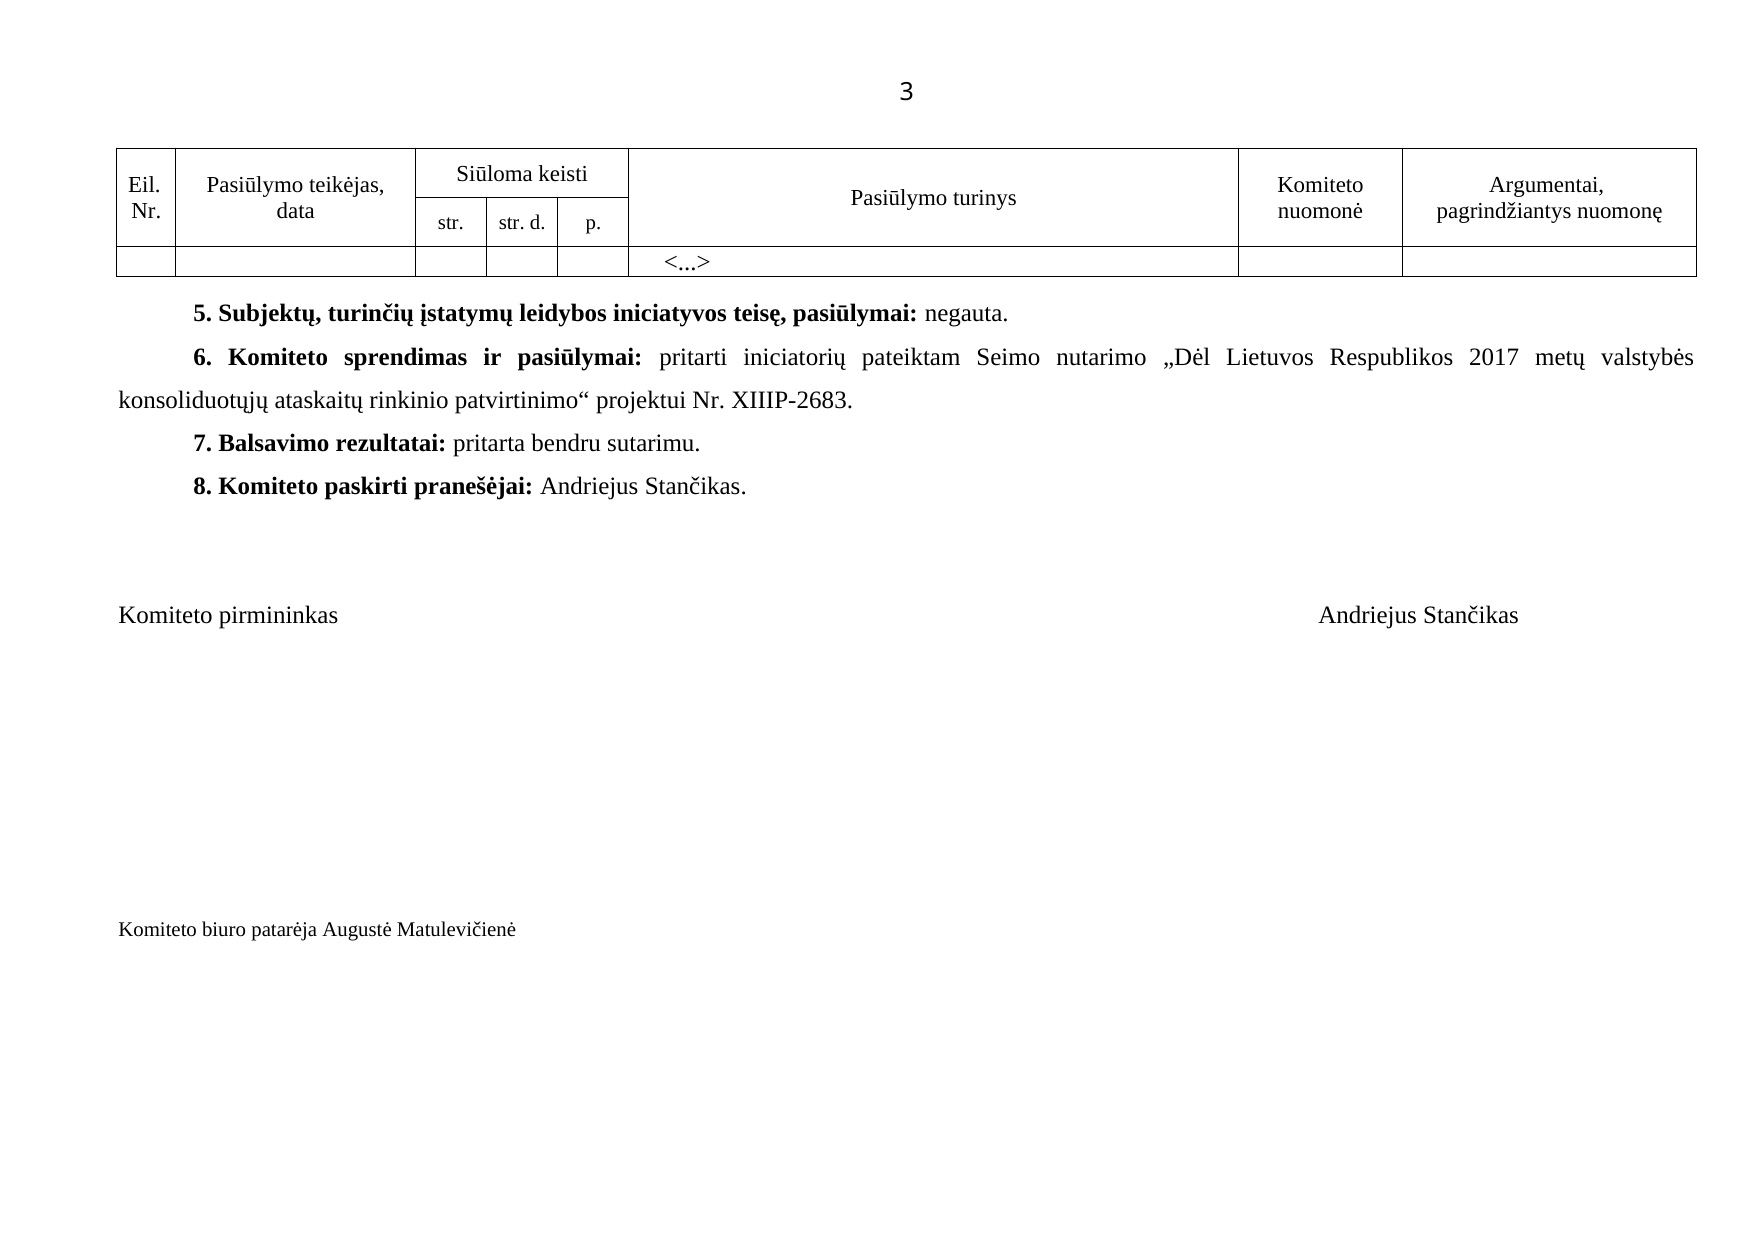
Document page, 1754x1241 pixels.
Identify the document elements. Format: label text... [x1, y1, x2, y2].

text 8. Komiteto paskirti pranešėjai: Andriejus Stančikas. [118, 471, 1695, 500]
table_cell p. [558, 198, 628, 246]
table_cell <...> [629, 247, 1238, 276]
table_header Pasiūlymo teikėjas, data [176, 149, 415, 246]
table_header Pasiūlymo turinys [629, 149, 1238, 246]
table_cell [558, 247, 628, 276]
table_header Siūloma keisti [416, 149, 628, 197]
table_cell [1403, 247, 1696, 276]
table_header Argumentai, pagrindžiantys nuomonę [1403, 149, 1696, 246]
table_cell [416, 247, 486, 276]
table_header Eil. Nr. [117, 149, 175, 246]
table_cell [1239, 247, 1402, 276]
text 6. Komiteto sprendimas ir pasiūlymai: pritarti iniciatorių pateiktam Seimo nutarimo „Dėl Lietuvos Respublikos 2017 metų valstybės konsoliduotųjų ataskaitų rinkinio patvirtinimo“ projektui Nr. XIIIP-2683. [118, 342, 1695, 413]
table_header Komiteto nuomonė [1239, 149, 1402, 246]
text Komiteto biuro patarėja Augustė Matulevičienė [118, 917, 1695, 941]
table_cell [117, 247, 175, 276]
table_cell str. [416, 198, 486, 246]
text 5. Subjektų, turinčių įstatymų leidybos iniciatyvos teisę, pasiūlymai: negauta. [118, 298, 1695, 327]
text Komiteto pirmininkas Andriejus Stančikas [118, 600, 1695, 629]
text 7. Balsavimo rezultatai: pritarta bendru sutarimu. [118, 428, 1695, 457]
table_cell str. d. [487, 198, 557, 246]
table_cell [487, 247, 557, 276]
table_cell [176, 247, 415, 276]
